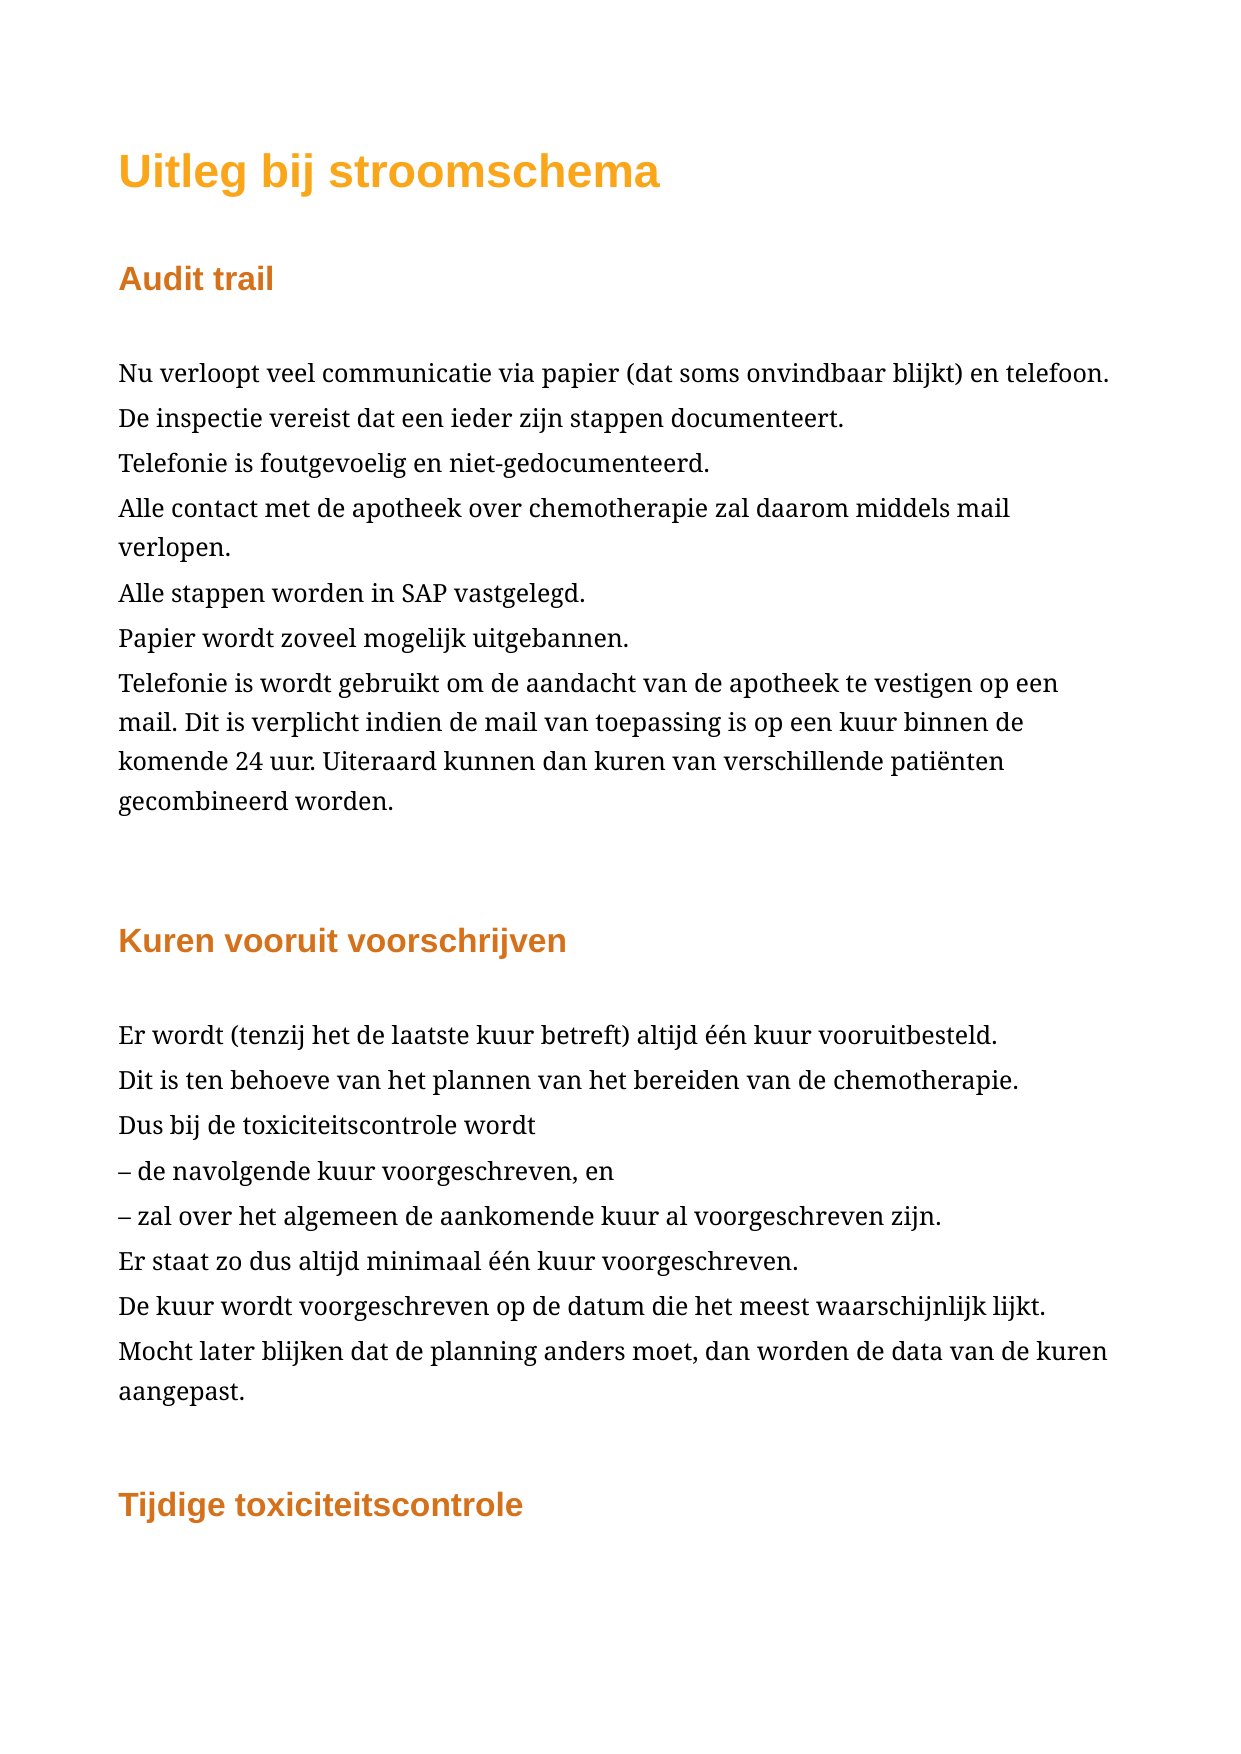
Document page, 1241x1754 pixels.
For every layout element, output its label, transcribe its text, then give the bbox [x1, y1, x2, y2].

text Dit is ten behoeve van het plannen van het bereiden van de chemotherapie. [118, 1063, 1122, 1097]
subtitle Tijdige toxiciteitscontrole [118, 1484, 1122, 1523]
text Dus bij de toxiciteitscontrole wordt [118, 1108, 1122, 1142]
text Telefonie is wordt gebruikt om de aandacht van de apotheek te vestigen op een mail. Dit is verplicht indien de mail van toepassing is op een kuur binnen de komende 24 uur. Uiteraard kunnen dan kuren van verschillende patiënten gecombineerd worden. [118, 666, 1122, 817]
text De inspectie vereist dat een ieder zijn stappen documenteert. [118, 401, 1122, 434]
subtitle Audit trail [118, 259, 1122, 298]
text De kuur wordt voorgeschreven op de datum die het meest waarschijnlijk lijkt. [118, 1289, 1122, 1323]
subtitle Kuren vooruit voorschrijven [118, 921, 1122, 960]
text Alle stappen worden in SAP vastgelegd. [118, 575, 1122, 609]
text Er wordt (tenzij het de laatste kuur betreft) altijd één kuur vooruitbesteld. [118, 1018, 1122, 1052]
subtitle Uitleg bij stroomschema [118, 143, 1122, 197]
text – de navolgende kuur voorgeschreven, en [118, 1153, 1122, 1187]
text Mocht later blijken dat de planning anders moet, dan worden de data van de kuren aangepast. [118, 1334, 1122, 1407]
text Er staat zo dus altijd minimaal één kuur voorgeschreven. [118, 1244, 1122, 1278]
text Nu verloopt veel communicatie via papier (dat soms onvindbaar blijkt) en telefoon. [118, 355, 1122, 389]
text – zal over het algemeen de aankomende kuur al voorgeschreven zijn. [118, 1198, 1122, 1232]
text Alle contact met de apotheek over chemotherapie zal daarom middels mail verlopen. [118, 491, 1122, 564]
text Telefonie is foutgevoelig en niet-gedocumenteerd. [118, 446, 1122, 480]
text Papier wordt zoveel mogelijk uitgebannen. [118, 621, 1122, 654]
